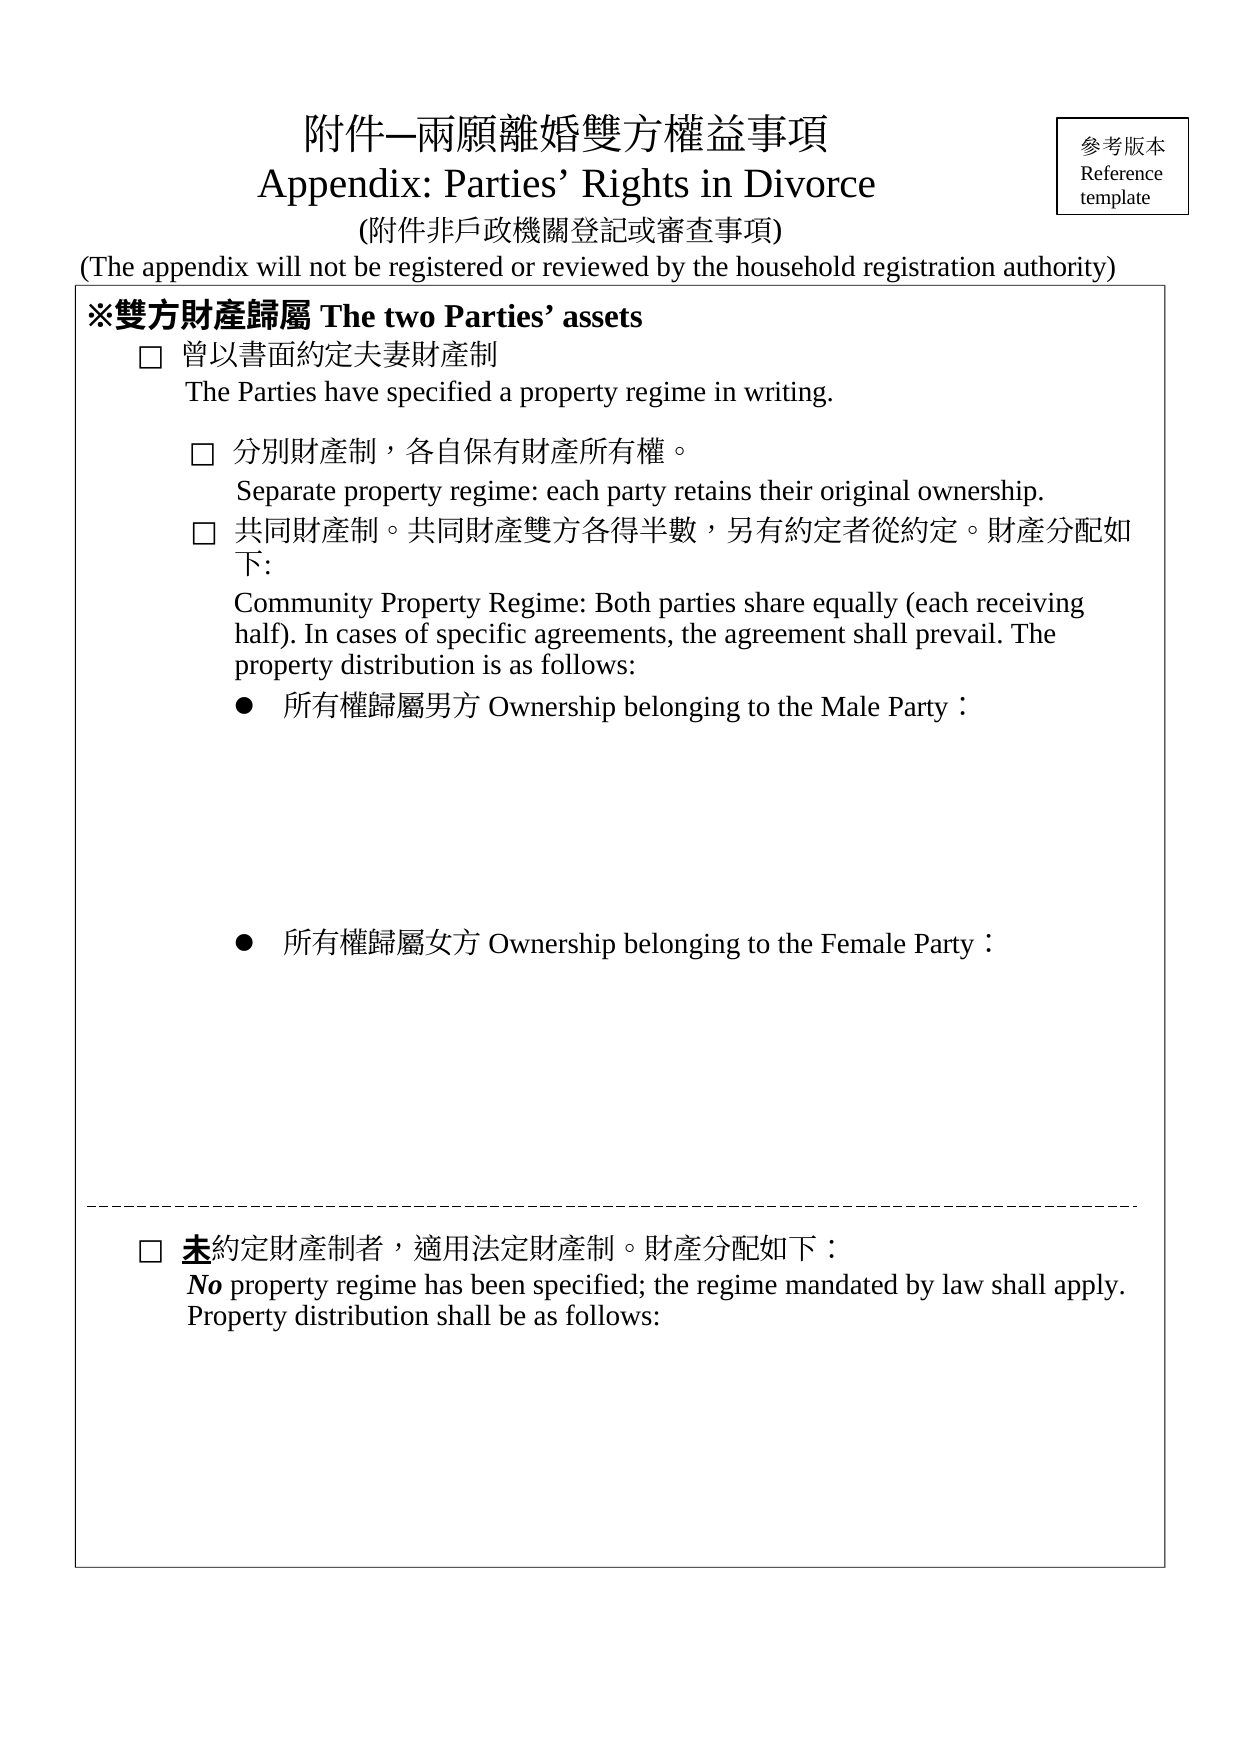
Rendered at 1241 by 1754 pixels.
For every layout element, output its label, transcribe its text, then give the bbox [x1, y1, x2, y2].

text 參考版本 Reference template [1080, 131, 1166, 209]
text Separate property regime: each party retains their original ownership. [236, 473, 1211, 507]
text 附件─兩願離婚雙方權益事項 [74, 108, 1058, 160]
list 曾以書面約定夫妻財產制 [137, 339, 1211, 373]
text (附件非戶政機關登記或審查事項) [358, 207, 1211, 249]
list 分別財產制，各自保有財產所有權。 [189, 429, 1211, 471]
list 未約定財產制者，適用法定財產制。財產分配如下： [137, 1218, 1211, 1269]
text Community Property Regime: Both parties share equally (each receiving half). In cases of specific agreements, the agreement shall prevail. The property distribution is as follows: [234, 588, 1123, 680]
list 共同財產制。共同財產雙方各得半數，另有約定者從約定。財產分配如下: [190, 513, 1139, 583]
text (The appendix will not be registered or reviewed by the household registration authority) [79, 251, 1211, 283]
subtitle ※雙方財產歸屬 The two Parties’ assets [87, 283, 1211, 339]
list 所有權歸屬女方 Ownership belonging to the Female Party： [233, 920, 1211, 962]
subtitle Appendix: Parties’ Rights in Divorce [74, 160, 1056, 206]
text No property regime has been specified; the regime mandated by law shall apply. Property distribution shall be as follows: [187, 1269, 1166, 1332]
list 所有權歸屬男方 Ownership belonging to the Male Party： [233, 683, 1211, 724]
text The Parties have specified a property regime in writing. [185, 374, 1211, 408]
